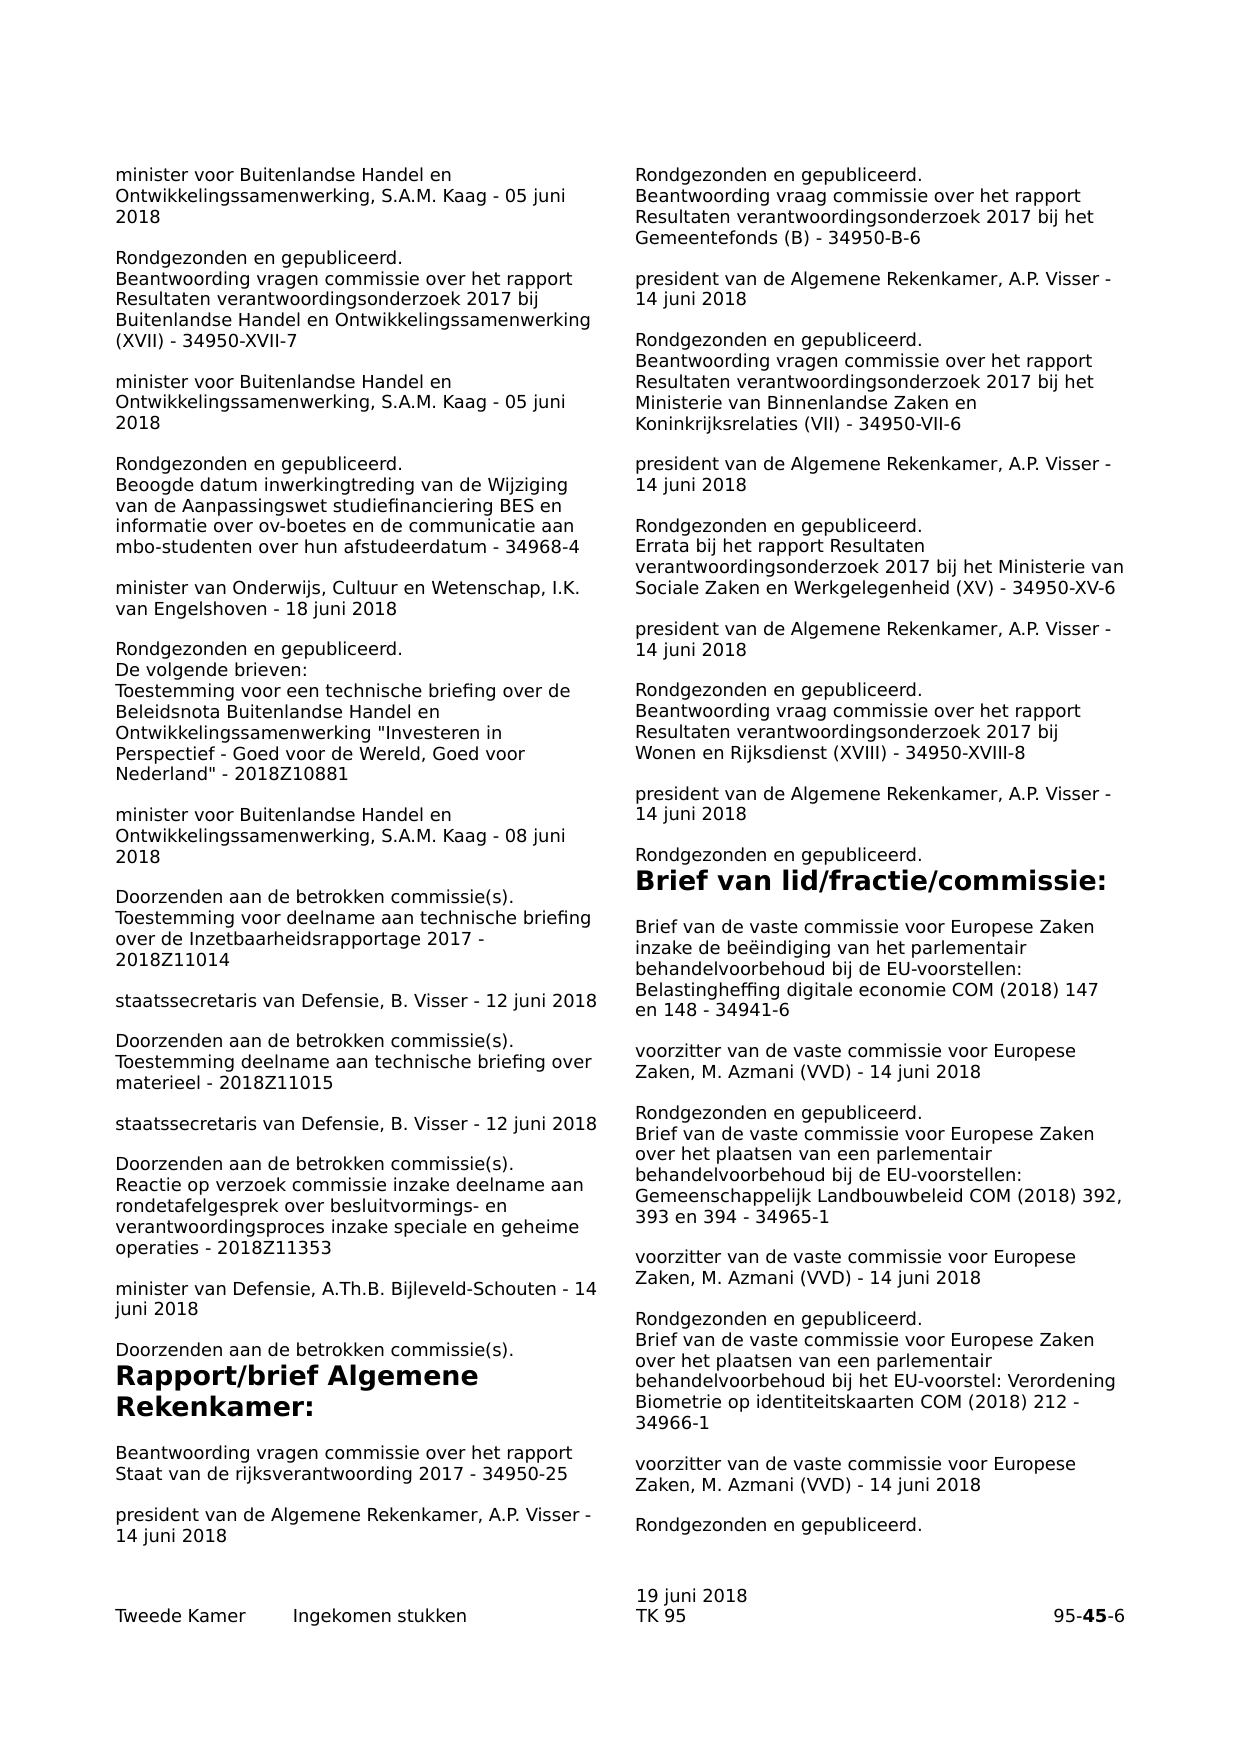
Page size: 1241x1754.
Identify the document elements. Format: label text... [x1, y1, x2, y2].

text minister voor Buitenlandse Handel en Ontwikkelingssamenwerking, S.A.M. Kaag - 08 juni 2018 [115, 805, 605, 867]
text Beoogde datum inwerkingtreding van de Wijziging van de Aanpassingswet studiefinanciering BES en informatie over ov-boetes en de communicatie aan mbo-studenten over hun afstudeerdatum - 34968-4 [115, 474, 605, 558]
text Beantwoording vraag commissie over het rapport Resultaten verantwoordingsonderzoek 2017 bij Wonen en Rijksdienst (XVIII) - 34950-XVIII-8 [635, 701, 1125, 763]
text Reactie op verzoek commissie inzake deelname aan rondetafelgesprek over besluitvormings- en verantwoordingsproces inzake speciale en geheime operaties - 2018Z11353 [115, 1175, 605, 1258]
text Rondgezonden en gepubliceerd. [115, 639, 605, 660]
text Doorzenden aan de betrokken commissie(s). [115, 1031, 605, 1052]
text Toestemming deelname aan technische briefing over materieel - 2018Z11015 [115, 1052, 605, 1093]
text Brief van de vaste commissie voor Europese Zaken over het plaatsen van een parlementair behandelvoorbehoud bij de EU-voorstellen: Gemeenschappelijk Landbouwbeleid COM (2018) 392, 393 en 394 - 34965-1 [635, 1123, 1125, 1227]
text De volgende brieven: [115, 660, 605, 681]
text Toestemming voor een technische briefing over de Beleidsnota Buitenlandse Handel en Ontwikkelingssamenwerking "Investeren in Perspectief - Goed voor de Wereld, Goed voor Nederland" - 2018Z10881 [115, 681, 605, 785]
text minister voor Buitenlandse Handel en Ontwikkelingssamenwerking, S.A.M. Kaag - 05 juni 2018 [115, 372, 605, 434]
text Beantwoording vragen commissie over het rapport Resultaten verantwoordingsonderzoek 2017 bij Buitenlandse Handel en Ontwikkelingssamenwerking (XVII) - 34950-XVII-7 [115, 268, 605, 352]
text president van de Algemene Rekenkamer, A.P. Visser - 14 juni 2018 [115, 1505, 605, 1546]
text voorzitter van de vaste commissie voor Europese Zaken, M. Azmani (VVD) - 14 juni 2018 [635, 1454, 1125, 1495]
text Rondgezonden en gepubliceerd. [635, 330, 1125, 351]
text Rondgezonden en gepubliceerd. [635, 516, 1125, 536]
title Brief van lid/fractie/commissie: [635, 866, 1125, 897]
text Doorzenden aan de betrokken commissie(s). [115, 887, 605, 908]
text Beantwoording vragen commissie over het rapport Staat van de rijksverantwoording 2017 - 34950-25 [115, 1443, 605, 1485]
text Toestemming voor deelname aan technische briefing over de Inzetbaarheidsrapportage 2017 - 2018Z11014 [115, 908, 605, 970]
text president van de Algemene Rekenkamer, A.P. Visser - 14 juni 2018 [635, 619, 1125, 660]
text Brief van de vaste commissie voor Europese Zaken over het plaatsen van een parlementair behandelvoorbehoud bij het EU-voorstel: Verordening Biometrie op identiteitskaarten COM (2018) 212 - 34966-1 [635, 1329, 1125, 1434]
text Brief van de vaste commissie voor Europese Zaken inzake de beëindiging van het parlementair behandelvoorbehoud bij de EU-voorstellen: Belastingheffing digitale economie COM (2018) 147 en 148 - 34941-6 [635, 917, 1125, 1021]
text staatssecretaris van Defensie, B. Visser - 12 juni 2018 [115, 1113, 605, 1134]
text voorzitter van de vaste commissie voor Europese Zaken, M. Azmani (VVD) - 14 juni 2018 [635, 1247, 1125, 1289]
text staatssecretaris van Defensie, B. Visser - 12 juni 2018 [115, 990, 605, 1011]
text Rondgezonden en gepubliceerd. [635, 1309, 1125, 1329]
text president van de Algemene Rekenkamer, A.P. Visser - 14 juni 2018 [635, 454, 1125, 496]
text Beantwoording vragen commissie over het rapport Resultaten verantwoordingsonderzoek 2017 bij het Ministerie van Binnenlandse Zaken en Koninkrijksrelaties (VII) - 34950-VII-6 [635, 351, 1125, 434]
title Rapport/brief Algemene Rekenkamer: [115, 1361, 605, 1423]
text Rondgezonden en gepubliceerd. [115, 247, 605, 268]
text Rondgezonden en gepubliceerd. [635, 1102, 1125, 1123]
text minister van Defensie, A.Th.B. Bijleveld-Schouten - 14 juni 2018 [115, 1278, 605, 1320]
text president van de Algemene Rekenkamer, A.P. Visser - 14 juni 2018 [635, 783, 1125, 825]
text Doorzenden aan de betrokken commissie(s). [115, 1154, 605, 1175]
text Doorzenden aan de betrokken commissie(s). [115, 1340, 605, 1361]
text Rondgezonden en gepubliceerd. [635, 680, 1125, 701]
text president van de Algemene Rekenkamer, A.P. Visser - 14 juni 2018 [635, 268, 1125, 310]
text Errata bij het rapport Resultaten verantwoordingsonderzoek 2017 bij het Ministerie van Sociale Zaken en Werkgelegenheid (XV) - 34950-XV-6 [635, 536, 1125, 599]
text Rondgezonden en gepubliceerd. [635, 845, 1125, 866]
text Rondgezonden en gepubliceerd. [115, 454, 605, 474]
text voorzitter van de vaste commissie voor Europese Zaken, M. Azmani (VVD) - 14 juni 2018 [635, 1041, 1125, 1082]
text minister voor Buitenlandse Handel en Ontwikkelingssamenwerking, S.A.M. Kaag - 05 juni 2018 [115, 165, 605, 227]
text Beantwoording vraag commissie over het rapport Resultaten verantwoordingsonderzoek 2017 bij het Gemeentefonds (B) - 34950-B-6 [635, 186, 1125, 248]
text Rondgezonden en gepubliceerd. [635, 1515, 1125, 1536]
text minister van Onderwijs, Cultuur en Wetenschap, I.K. van Engelshoven - 18 juni 2018 [115, 578, 605, 619]
text Rondgezonden en gepubliceerd. [635, 165, 1125, 186]
